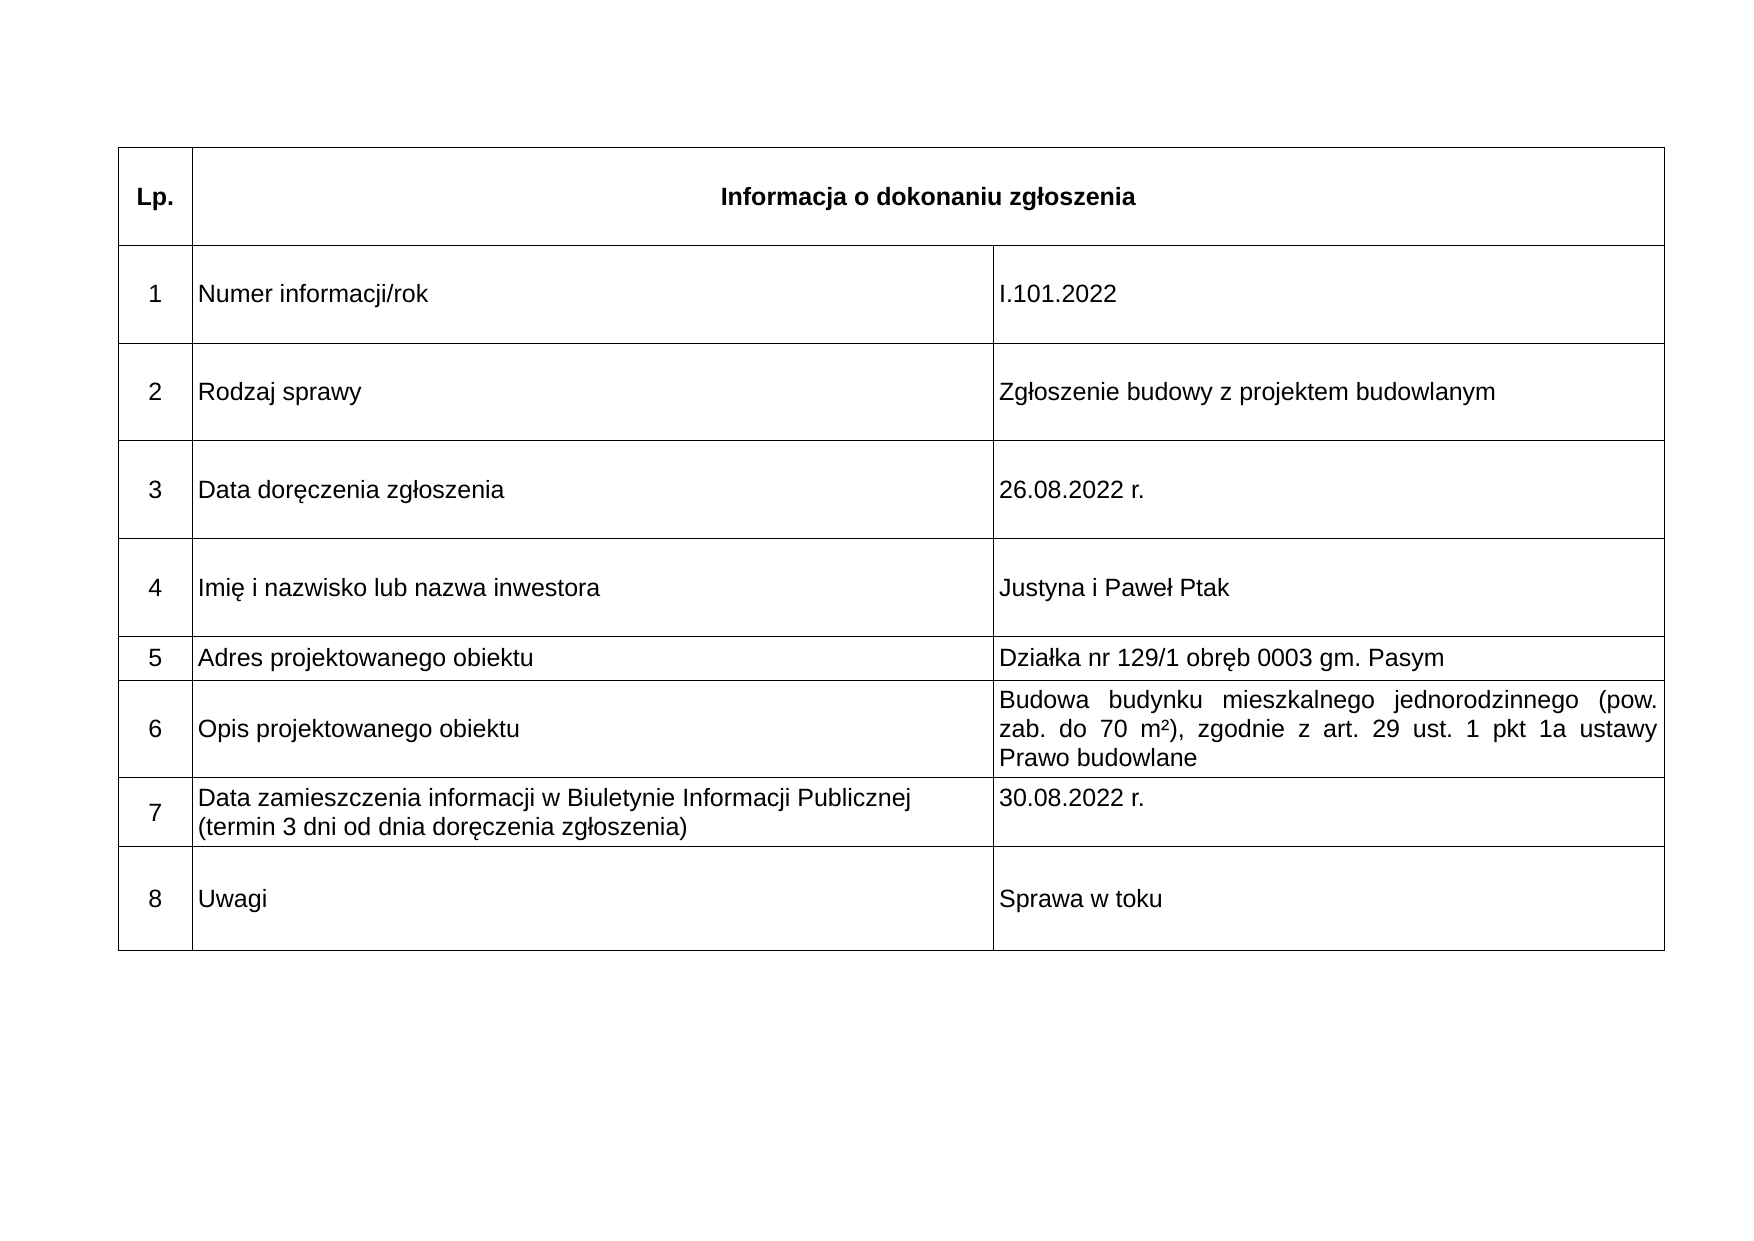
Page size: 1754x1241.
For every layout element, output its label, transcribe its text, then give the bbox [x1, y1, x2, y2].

table_cell Data doręczenia zgłoszenia [193, 441, 993, 538]
table_cell 7 [119, 778, 192, 846]
table_cell Opis projektowanego obiektu [193, 681, 993, 777]
table_cell 8 [119, 847, 192, 950]
table_cell Data zamieszczenia informacji w Biuletynie Informacji Publicznej (termin 3 dni od dnia doręczenia zgłoszenia) [193, 778, 993, 846]
table_cell Numer informacji/rok [193, 246, 993, 342]
table_cell 6 [119, 681, 192, 777]
table_cell Imię i nazwisko lub nazwa inwestora [193, 539, 993, 636]
table_cell 2 [119, 344, 192, 440]
table_cell 1 [119, 246, 192, 342]
table_cell 26.08.2022 r. [994, 441, 1664, 538]
table_cell Zgłoszenie budowy z projektem budowlanym [994, 344, 1664, 440]
table_cell Sprawa w toku [994, 847, 1664, 950]
table_cell Uwagi [193, 847, 993, 950]
table_cell 5 [119, 637, 192, 679]
table_cell 30.08.2022 r. [994, 778, 1664, 846]
table_cell Justyna i Paweł Ptak [994, 539, 1664, 636]
table_cell 4 [119, 539, 192, 636]
table_cell Budowa budynku mieszkalnego jednorodzinnego (pow. zab. do 70 m²), zgodnie z art. 29 ust. 1 pkt 1a ustawy Prawo budowlane [994, 681, 1664, 777]
table_cell Działka nr 129/1 obręb 0003 gm. Pasym [994, 637, 1664, 679]
table_cell Adres projektowanego obiektu [193, 637, 993, 679]
table_cell 3 [119, 441, 192, 538]
table_header Lp. [119, 148, 192, 245]
table_header Informacja o dokonaniu zgłoszenia [193, 148, 1664, 245]
table_cell I.101.2022 [994, 246, 1664, 342]
table_cell Rodzaj sprawy [193, 344, 993, 440]
